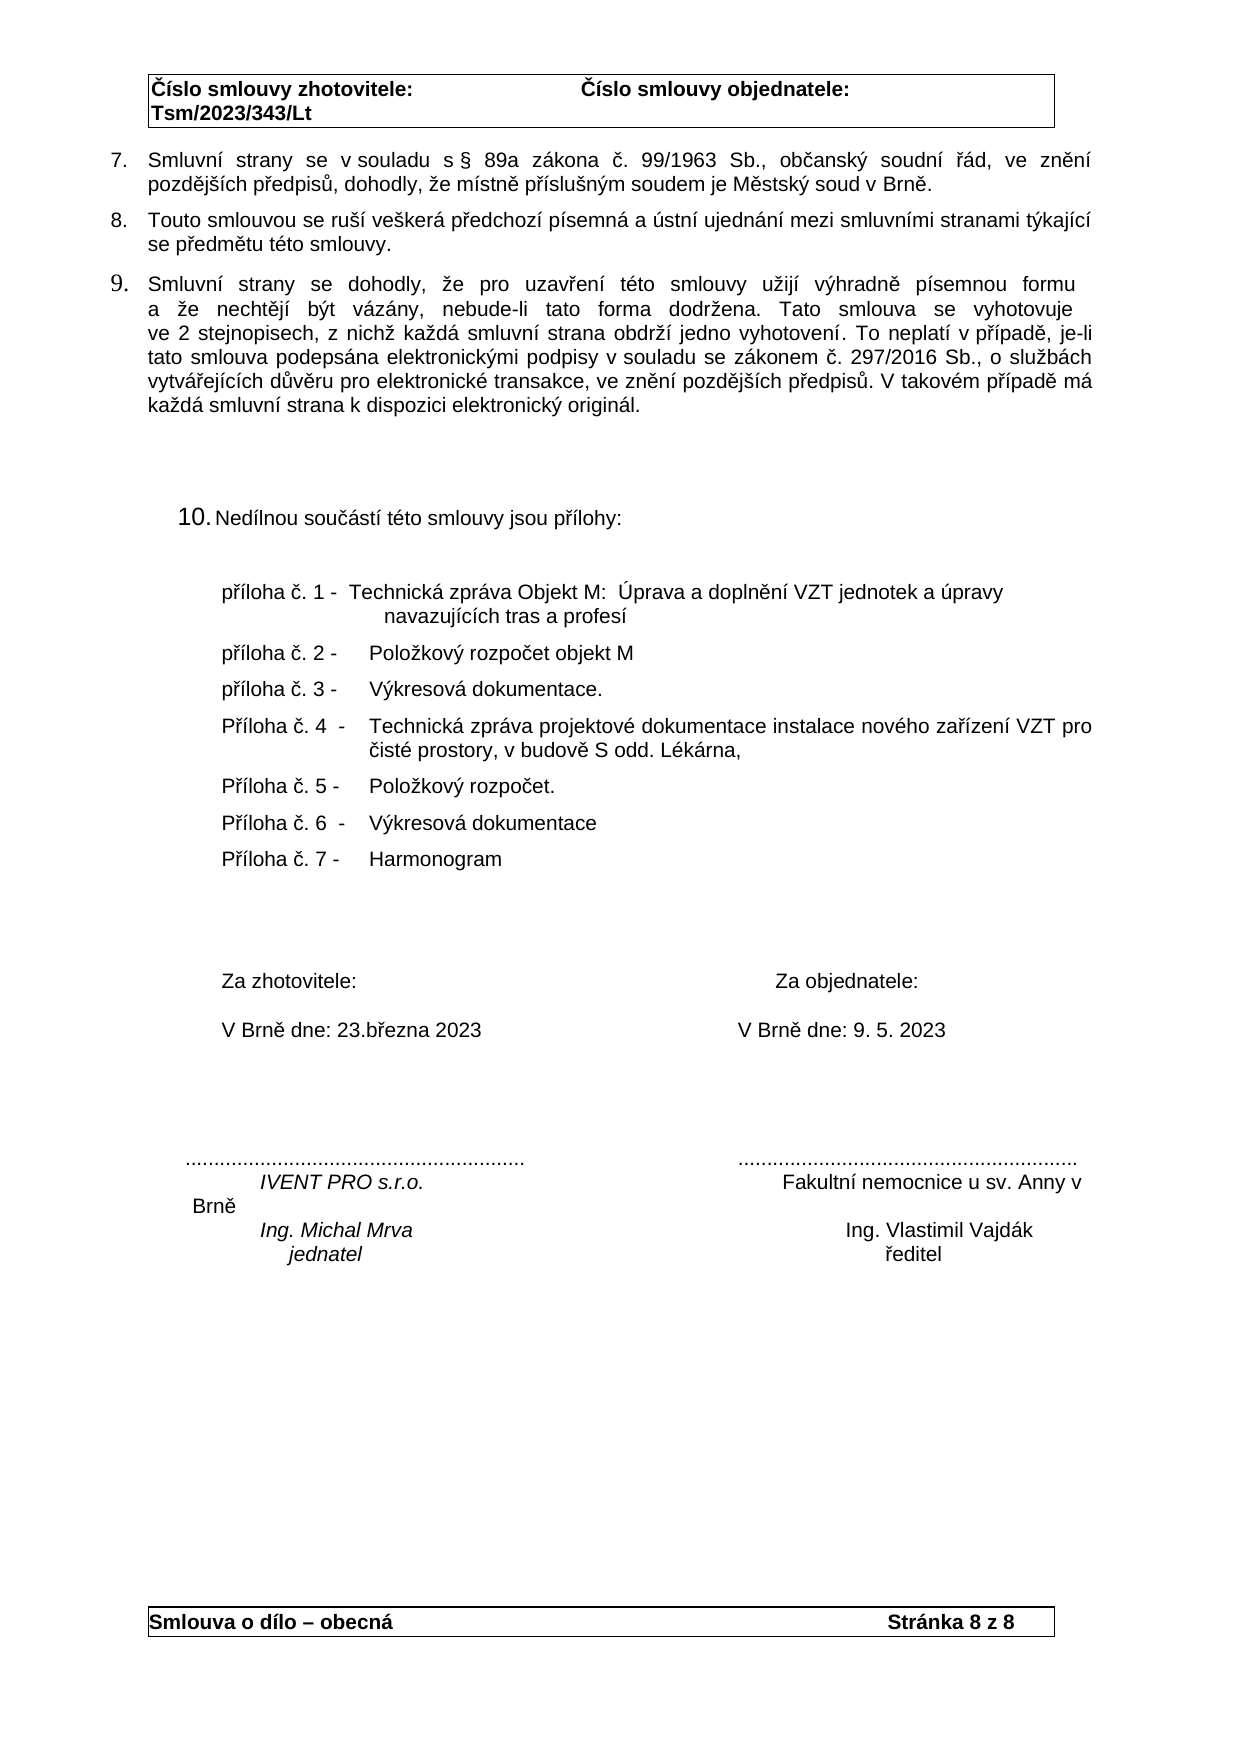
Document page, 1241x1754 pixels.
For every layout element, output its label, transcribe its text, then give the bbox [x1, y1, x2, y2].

list Touto smlouvou se ruší veškerá předchozí písemná a ústní ujednání mezi smluvními stranami týkající se předmětu této smlouvy. [110, 208, 1093, 256]
text Příloha č. 6 - Výkresová dokumentace [221, 810, 1093, 834]
text Příloha č. 5 - Položkový rozpočet. [221, 774, 1093, 798]
text příloha č. 1 - Technická zpráva Objekt M: Úprava a doplnění VZT jednotek a úpravy navazujících tras a profesí [221, 580, 1093, 628]
text Ing. Michal Mrva Ing. Vlastimil Vajdák [191, 1218, 1093, 1242]
list Smluvní strany se dohodly, že pro uzavření této smlouvy užijí výhradně písemnou formu a že nechtějí být vázány, nebude-li tato forma dodržena. Tato smlouva se vyhotovuje ve 2 stejnopisech, z nichž každá smluvní strana obdrží jedno vyhotovení. To neplatí v případě, je-li tato smlouva podepsána elektronickými podpisy v souladu se zákonem č. 297/2016 Sb., o službách vytvářejících důvěru pro elektronické transakce, ve znění pozdějších předpisů. V takovém případě má každá smluvní strana k dispozici elektronický originál. [110, 268, 1093, 417]
text Příloha č. 7 - Harmonogram [221, 847, 1093, 871]
text IVENT PRO s.r.o. Fakultní nemocnice u sv. Anny v Brně [191, 1170, 1093, 1218]
text příloha č. 3 - Výkresová dokumentace. [221, 677, 1093, 701]
list Smluvní strany se v souladu s § 89a zákona č. 99/1963 Sb., občanský soudní řád, ve znění pozdějších předpisů, dohodly, že místně příslušným soudem je Městský soud v Brně. [110, 148, 1093, 196]
text Za zhotovitele: Za objednatele: [185, 969, 1093, 993]
text V Brně dne: 23.března 2023 V Brně dne: 9. 5. 2023 [148, 1018, 1093, 1042]
text ........................................................... ........................................................... [148, 1146, 1093, 1170]
text jednatel ředitel [148, 1242, 1093, 1266]
text Příloha č. 4 - Technická zpráva projektové dokumentace instalace nového zařízení VZT pro čisté prostory, v budově S odd. Lékárna, [221, 713, 1093, 761]
text příloha č. 2 - Položkový rozpočet objekt M [221, 641, 1093, 664]
list Nedílnou součástí této smlouvy jsou přílohy: [177, 502, 1093, 531]
